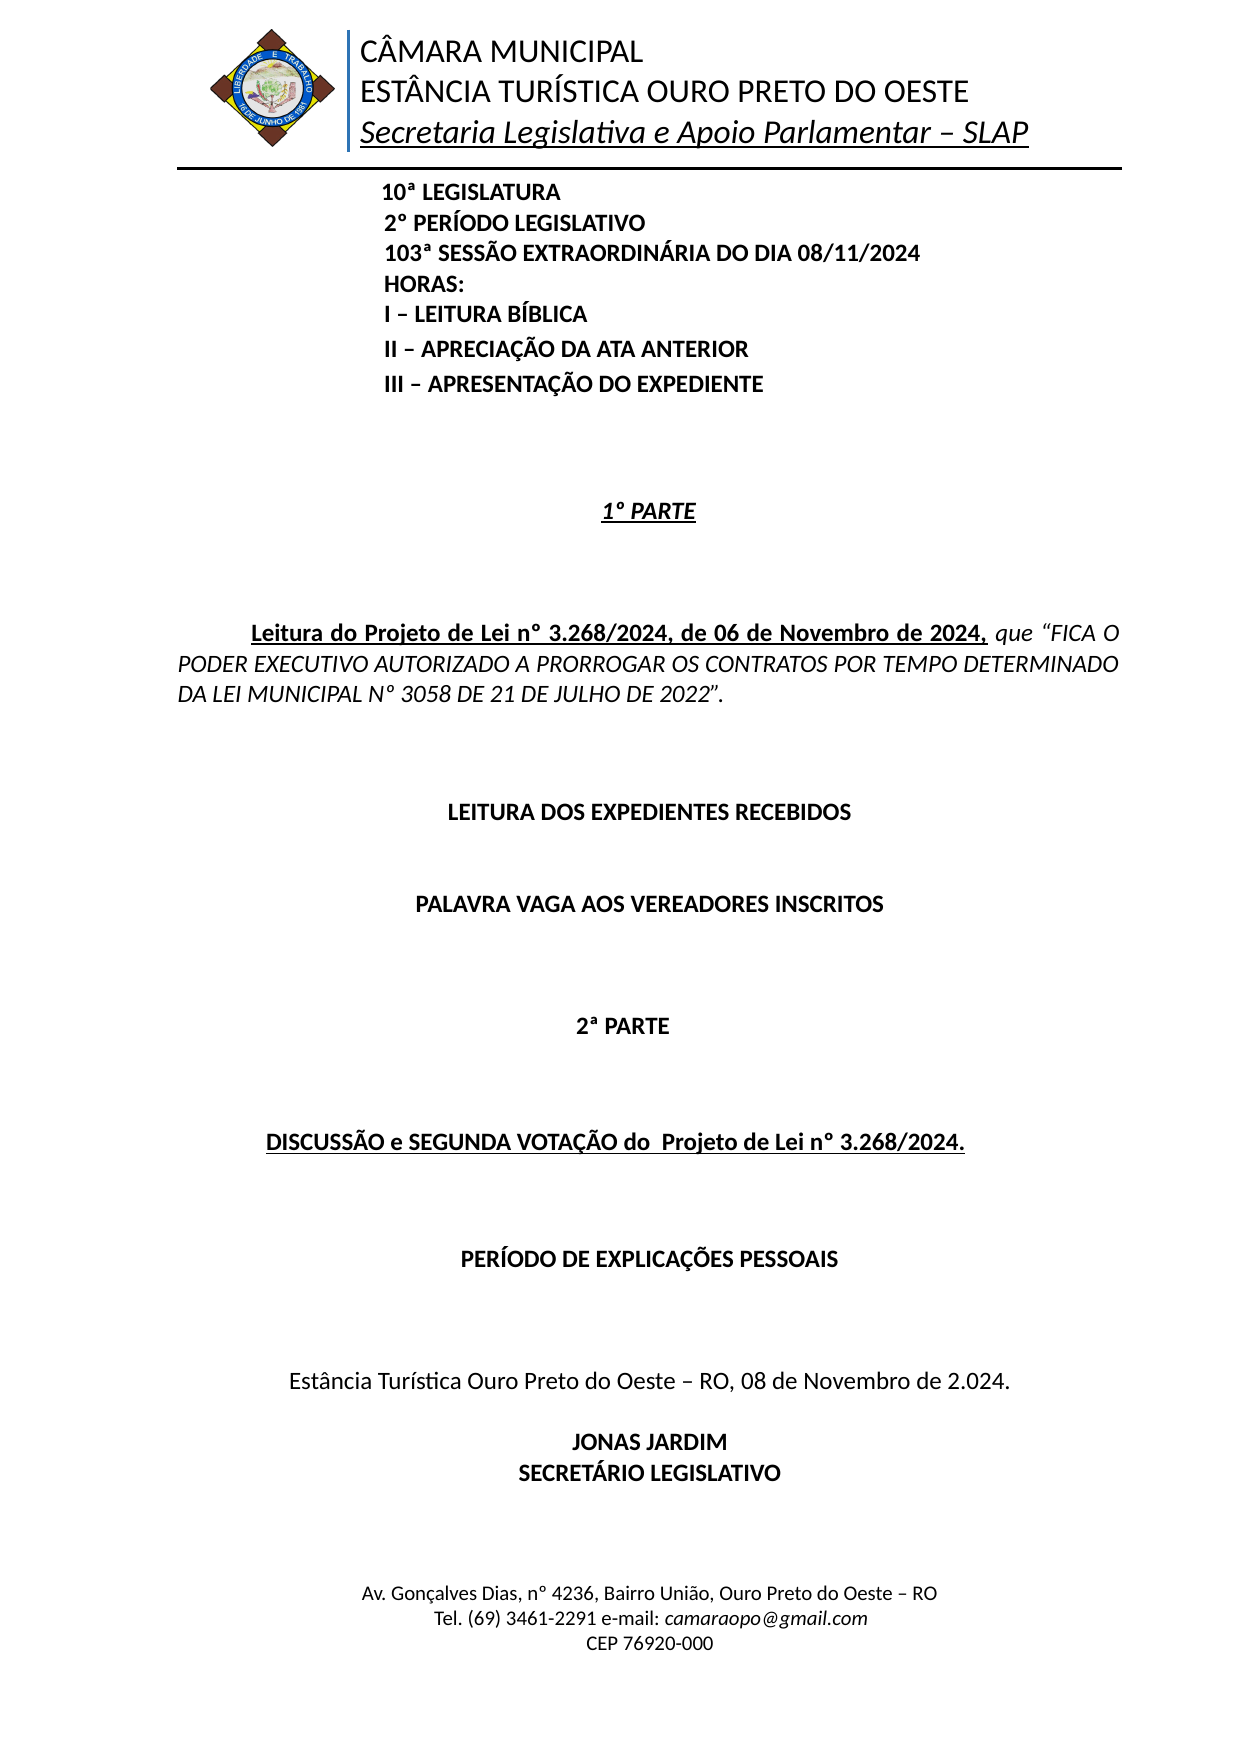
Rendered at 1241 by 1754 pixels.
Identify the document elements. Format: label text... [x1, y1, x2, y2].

text 103ª SESSÃO EXTRAORDINÁRIA DO DIA 08/11/2024 [384, 237, 1122, 268]
text HORAS: [384, 268, 1122, 298]
text 2º PERÍODO LEGISLATIVO [384, 207, 1122, 237]
text SECRETÁRIO LEGISLATIVO [177, 1457, 1122, 1487]
text DISCUSSÃO e SEGUNDA VOTAÇÃO do Projeto de Lei nº 3.268/2024. [177, 1127, 1122, 1157]
text I – LEITURA BÍBLICA [384, 298, 1122, 329]
text LEITURA DOS EXPEDIENTES RECEBIDOS [177, 796, 1122, 827]
text 1º PARTE [177, 495, 1122, 526]
text II – APRECIAÇÃO DA ATA ANTERIOR [384, 333, 1122, 364]
text PALAVRA VAGA AOS VEREADORES INSCRITOS [177, 888, 1122, 918]
text III – APRESENTAÇÃO DO EXPEDIENTE [384, 368, 1122, 399]
picture [210, 29, 335, 147]
text JONAS JARDIM [177, 1426, 1122, 1457]
text Estância Turística Ouro Preto do Oeste – RO, 08 de Novembro de 2.024. [177, 1365, 1122, 1396]
text 2ª PARTE [177, 1010, 1122, 1040]
text Leitura do Projeto de Lei nº 3.268/2024, de 06 de Novembro de 2024, que “FICA O PODER EXECUTIVO AUTORIZADO A PRORROGAR OS CONTRATOS POR TEMPO DETERMINADO DA LEI MUNICIPAL Nº 3058 DE 21 DE JULHO DE 2022”. [177, 617, 1122, 709]
text PERÍODO DE EXPLICAÇÕES PESSOAIS [177, 1243, 1122, 1274]
text 10ª LEGISLATURA [177, 176, 1122, 207]
